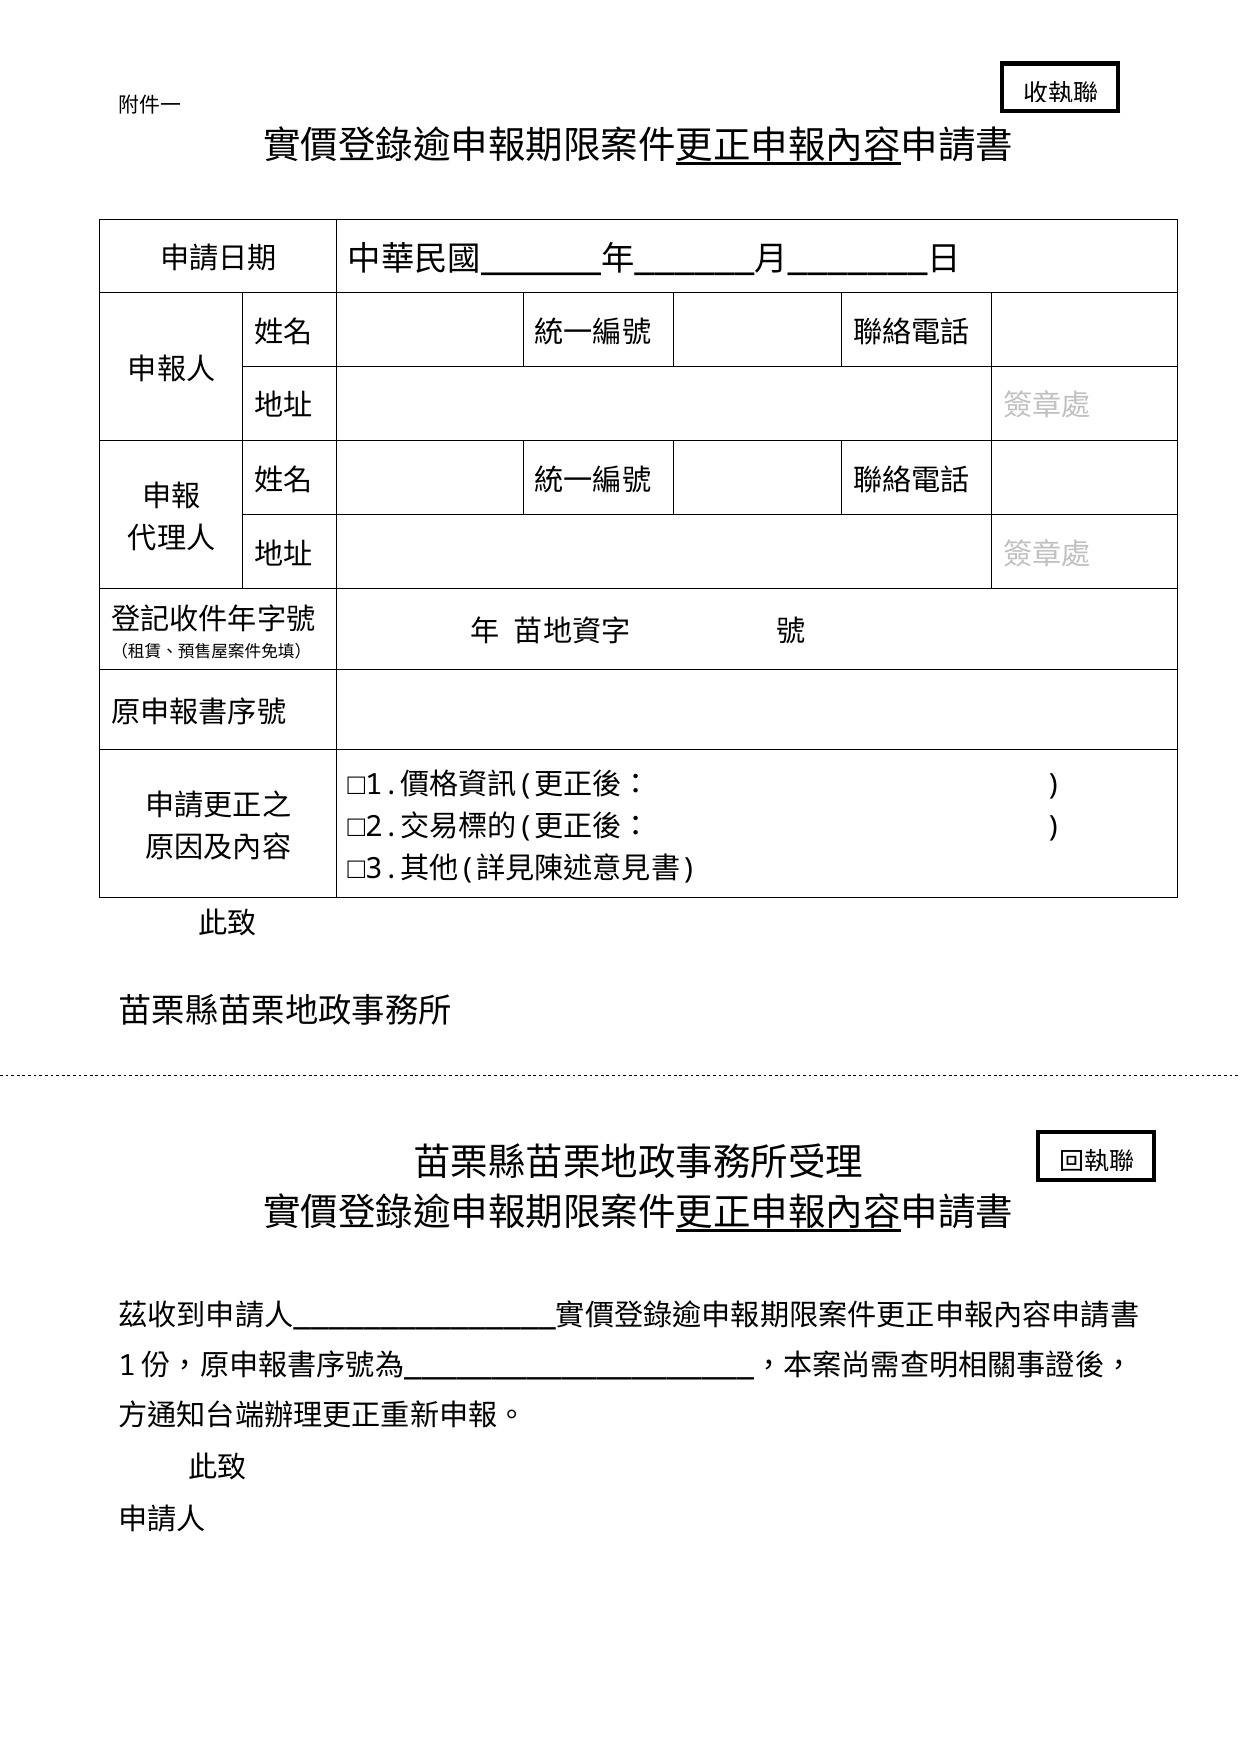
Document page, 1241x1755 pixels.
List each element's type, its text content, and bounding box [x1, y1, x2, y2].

table_cell 簽章處 [992, 515, 1177, 588]
table_cell 地址 [243, 367, 336, 440]
table_cell 登記收件年字號 （租賃、預售屋案件免填） [100, 589, 336, 669]
table_cell □1.價格資訊(更正後： ) □2.交易標的(更正後： ) □3.其他(詳見陳述意見書) [337, 750, 1177, 897]
table_cell 聯絡電話 [842, 441, 991, 514]
text 苗栗縣苗栗地政事務所 [118, 983, 1158, 1032]
table_cell 統一編號 [524, 441, 673, 514]
table_cell [337, 515, 991, 588]
table_cell 地址 [243, 515, 336, 588]
table_cell [337, 670, 1177, 749]
table_cell 聯絡電話 [842, 293, 991, 366]
table_cell [337, 441, 523, 514]
table_cell 姓名 [243, 293, 336, 366]
table_cell 原申報書序號 [100, 670, 336, 749]
table_cell 統一編號 [524, 293, 673, 366]
table_cell [674, 441, 841, 514]
text 申請人 [118, 1488, 1158, 1540]
text 此致 [118, 898, 1158, 944]
text 苗栗縣苗栗地政事務所受理 [118, 1136, 1158, 1186]
text 實價登錄逾申報期限案件更正申報內容申請書 [118, 119, 1158, 169]
text 回執聯 [1055, 1142, 1137, 1170]
table_cell 姓名 [243, 441, 336, 514]
text [1004, 66, 1116, 109]
table_cell 申報 代理人 [100, 441, 242, 588]
text 茲收到申請人_______________實價登錄逾申報期限案件更正申報內容申請書1份，原申報書序號為____________________，本案尚需查明相關事證後，方通知台端辦理更正重新申報。 [118, 1286, 1158, 1436]
table_cell 年 苗地資字 號 [337, 589, 1177, 669]
table_cell 申請更正之 原因及內容 [100, 750, 336, 897]
table_cell [992, 441, 1177, 514]
text 此致 [118, 1436, 1158, 1488]
text 收執聯 [1019, 73, 1101, 101]
table_cell 簽章處 [992, 367, 1177, 440]
table_cell 申報人 [100, 293, 242, 440]
table_cell [992, 293, 1177, 366]
table_header 中華民國______年______月_______日 [337, 220, 1177, 292]
text 實價登錄逾申報期限案件更正申報內容申請書 [118, 1186, 1158, 1236]
table_cell [337, 367, 991, 440]
table_header 申請日期 [100, 220, 336, 292]
table_cell [674, 293, 841, 366]
table_cell [337, 293, 523, 366]
